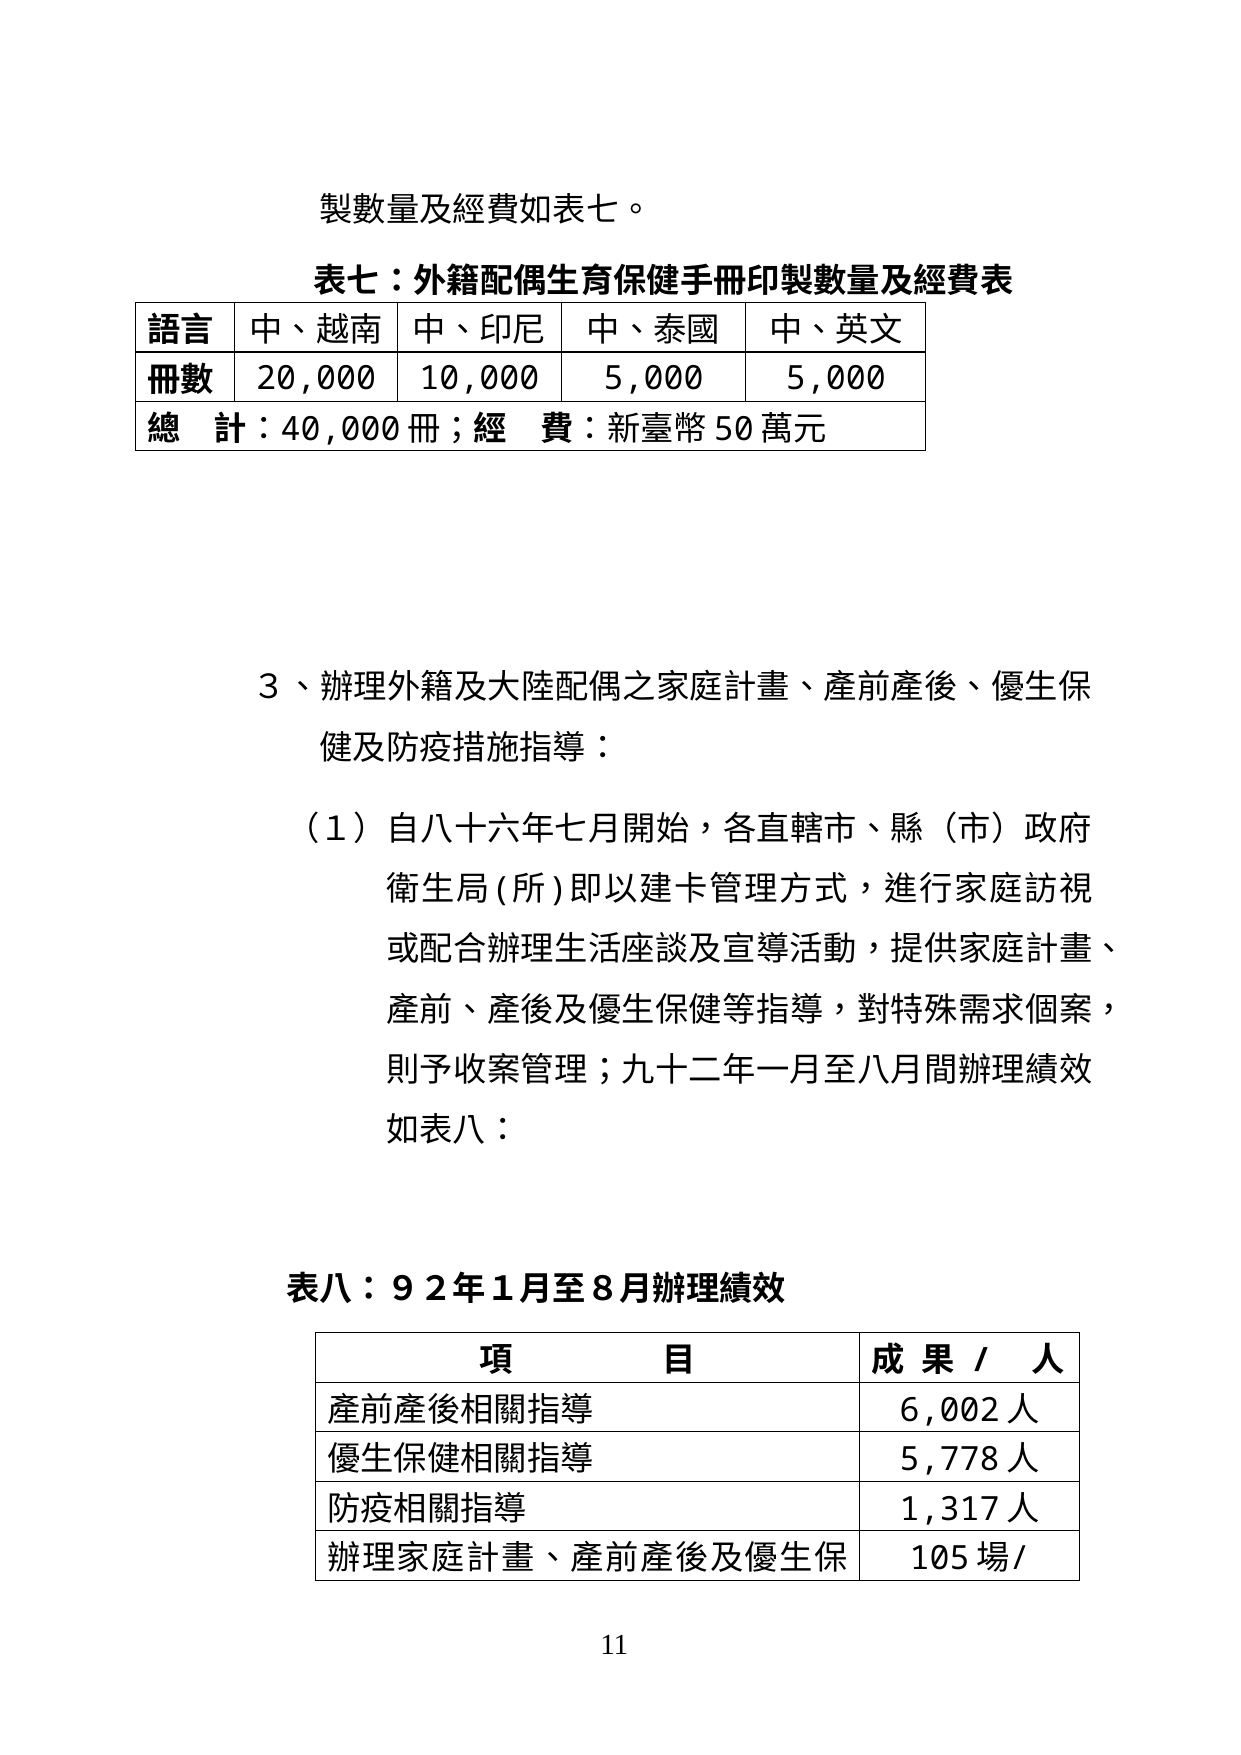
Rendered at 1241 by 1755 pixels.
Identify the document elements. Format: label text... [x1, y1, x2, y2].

table_cell 產前產後相關指導 [316, 1383, 859, 1431]
table_cell 20,000 [235, 353, 397, 401]
table_cell 6,002人 [860, 1383, 1079, 1431]
table_cell 優生保健相關指導 [316, 1432, 859, 1481]
table_header 中、越南 [235, 303, 397, 351]
table_cell 冊數 [136, 353, 234, 401]
text （１）自八十六年七月開始，各直轄市、縣（市）政府衛生局(所)即以建卡管理方式，進行家庭訪視或配合辦理生活座談及宣導活動，提供家庭計畫、產前、產後及優生保健等指導，對特殊需求個案，則予收案管理；九十二年一月至八月間辦理績效如表八： [286, 802, 1093, 1151]
table_header 中、英文 [746, 303, 925, 351]
text ３、辦理外籍及大陸配偶之家庭計畫、產前產後、優生保健及防疫措施指導： [253, 660, 1093, 769]
table_cell 1,317人 [860, 1482, 1079, 1530]
table_cell 防疫相關指導 [316, 1482, 859, 1530]
table_cell 5,000 [746, 353, 925, 401]
table_header 語言 [136, 303, 234, 351]
table_cell 5,000 [562, 353, 745, 401]
table_header 成 果 / 人 [860, 1333, 1079, 1382]
table_header 中、泰國 [562, 303, 745, 351]
text 表七：外籍配偶生育保健手冊印製數量及經費表 [229, 254, 1093, 302]
table_cell 10,000 [398, 353, 561, 401]
table_header 中、印尼 [398, 303, 561, 351]
table_cell 105場/ [860, 1531, 1079, 1579]
table_cell 總 計：40,000冊；經 費：新臺幣50萬元 [136, 402, 925, 450]
text ２、衛生署於九十二年四月間編印「外籍配偶生育保健手冊」4萬冊（中越、中印、中泰、中英對照本），經費總計新臺幣50萬元，預計九十二年十二月底完成，提供基層醫療院所、衛生所及外籍配偶使用；有關印製數量及經費如表七。 [253, 183, 1093, 231]
text 表八：９２年１月至８月辦理績效 [286, 1261, 1093, 1310]
table_header 項 目 [316, 1333, 859, 1382]
table_cell 5,778人 [860, 1432, 1079, 1481]
table_cell 辦理家庭計畫、產前產後及優生保 [316, 1531, 859, 1579]
